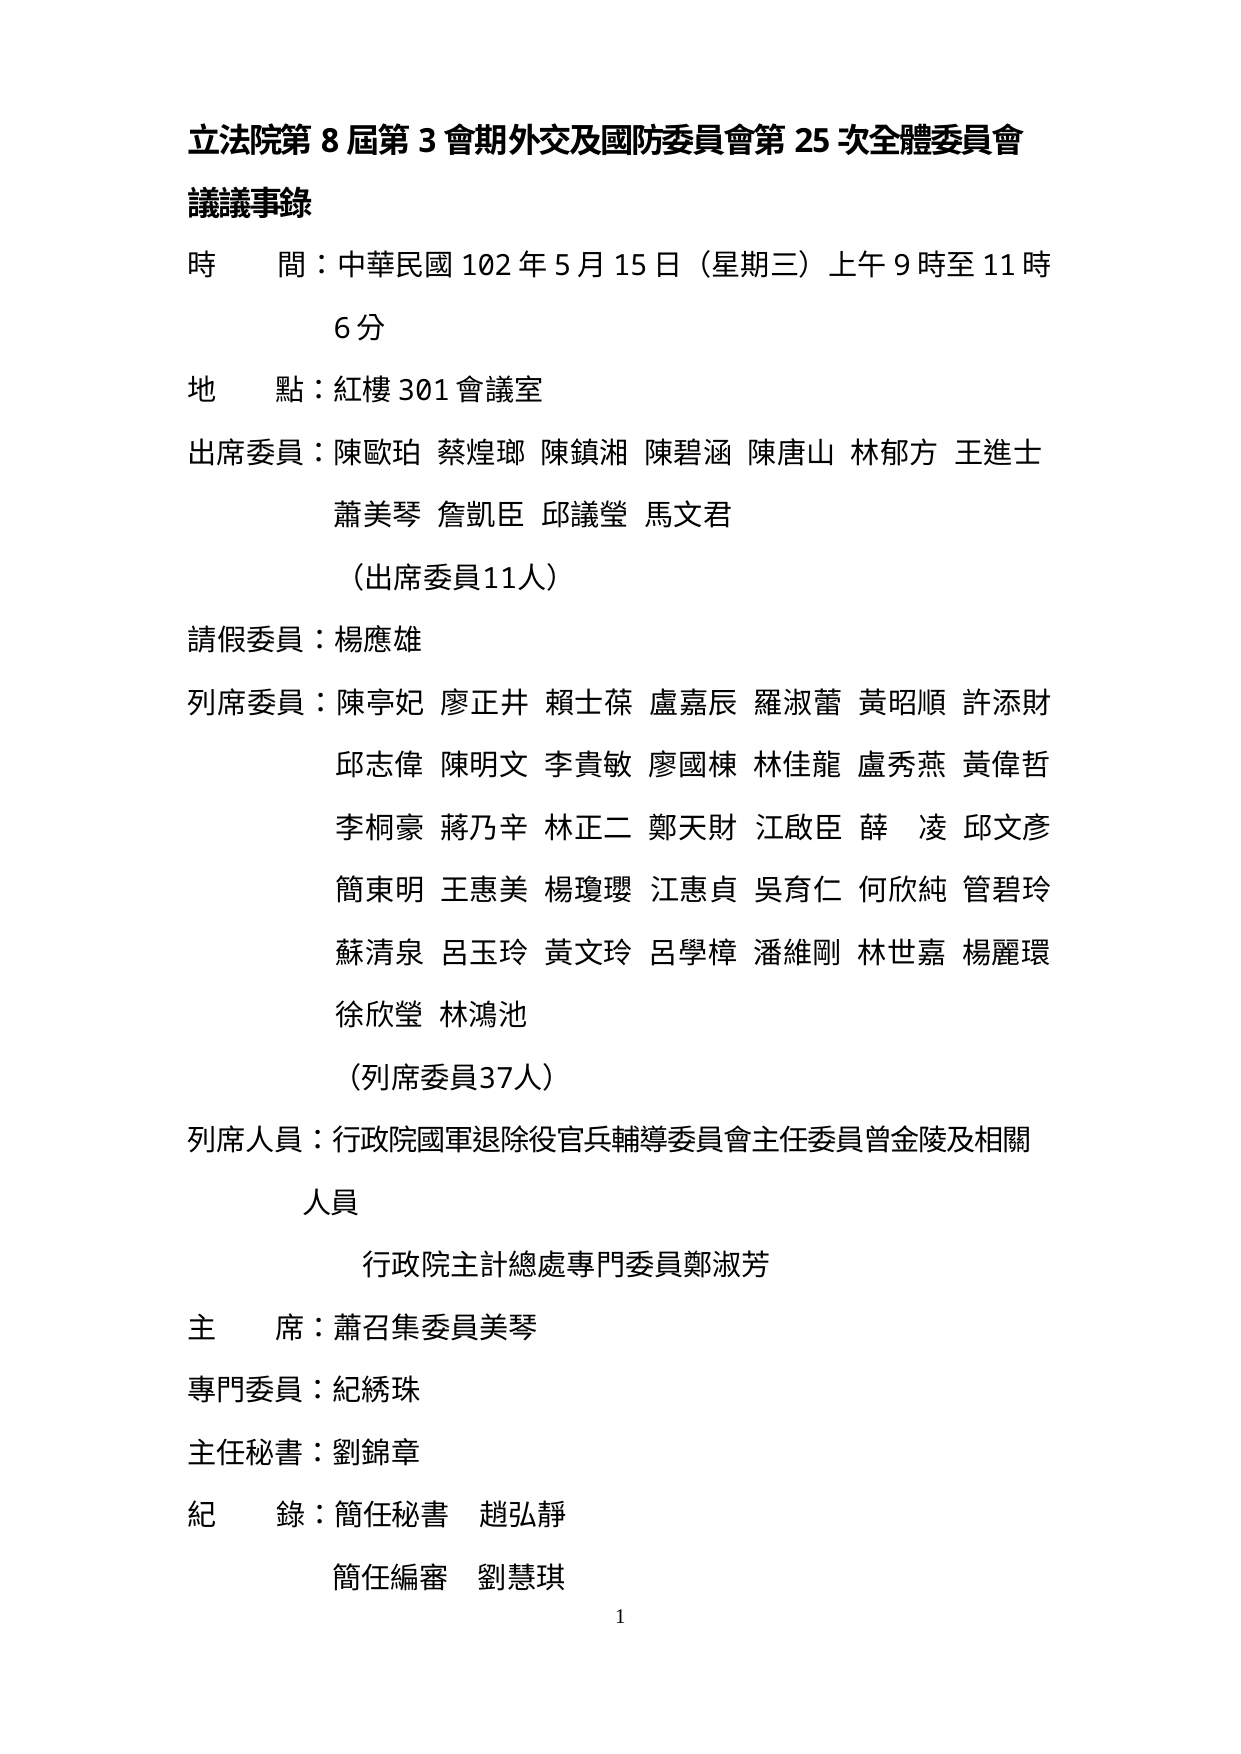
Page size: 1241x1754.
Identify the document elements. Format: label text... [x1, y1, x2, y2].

text 行政院主計總處專門委員鄭淑芳 [187, 1221, 1053, 1284]
text 簡任編審 劉慧琪 [187, 1534, 1053, 1596]
text 列席人員：行政院國軍退除役官兵輔導委員會主任委員曾金陵及相關人員 [187, 1096, 1053, 1221]
text （出席委員11人） [335, 534, 1053, 596]
text 時 間：中華民國102年5月15日（星期三）上午9時至11時6分 [187, 221, 1053, 346]
text 主 席：蕭召集委員美琴 [187, 1284, 1053, 1346]
text 專門委員：紀綉珠 [187, 1346, 1053, 1409]
text 紀 錄：簡任秘書 趙弘靜 [187, 1471, 1053, 1534]
text 請假委員：楊應雄 [187, 596, 1053, 659]
text 立法院第8屆第3會期外交及國防委員會第25次全體委員會議議事錄 [187, 96, 1053, 221]
text 列席委員：陳亭妃 廖正井 賴士葆 盧嘉辰 羅淑蕾 黃昭順 許添財 邱志偉 陳明文 李貴敏 廖國棟 林佳龍 盧秀燕 黃偉哲 李桐豪 蔣乃辛 林正二 鄭天財 江啟臣 薛 凌 邱文彥簡東明 王惠美 楊瓊瓔 江惠貞 吳育仁 何欣純 管碧玲蘇清泉 呂玉玲 黃文玲 呂學樟 潘維剛 林世嘉 楊麗環 徐欣瑩 林鴻池 [187, 659, 1053, 1034]
text 主任秘書：劉錦章 [187, 1409, 1053, 1471]
text （列席委員37人） [332, 1034, 1053, 1096]
text 地 點：紅樓301會議室 [187, 346, 1053, 409]
text 出席委員：陳歐珀 蔡煌瑯 陳鎮湘 陳碧涵 陳唐山 林郁方 王進士蕭美琴 詹凱臣 邱議瑩 馬文君 [187, 409, 1053, 534]
